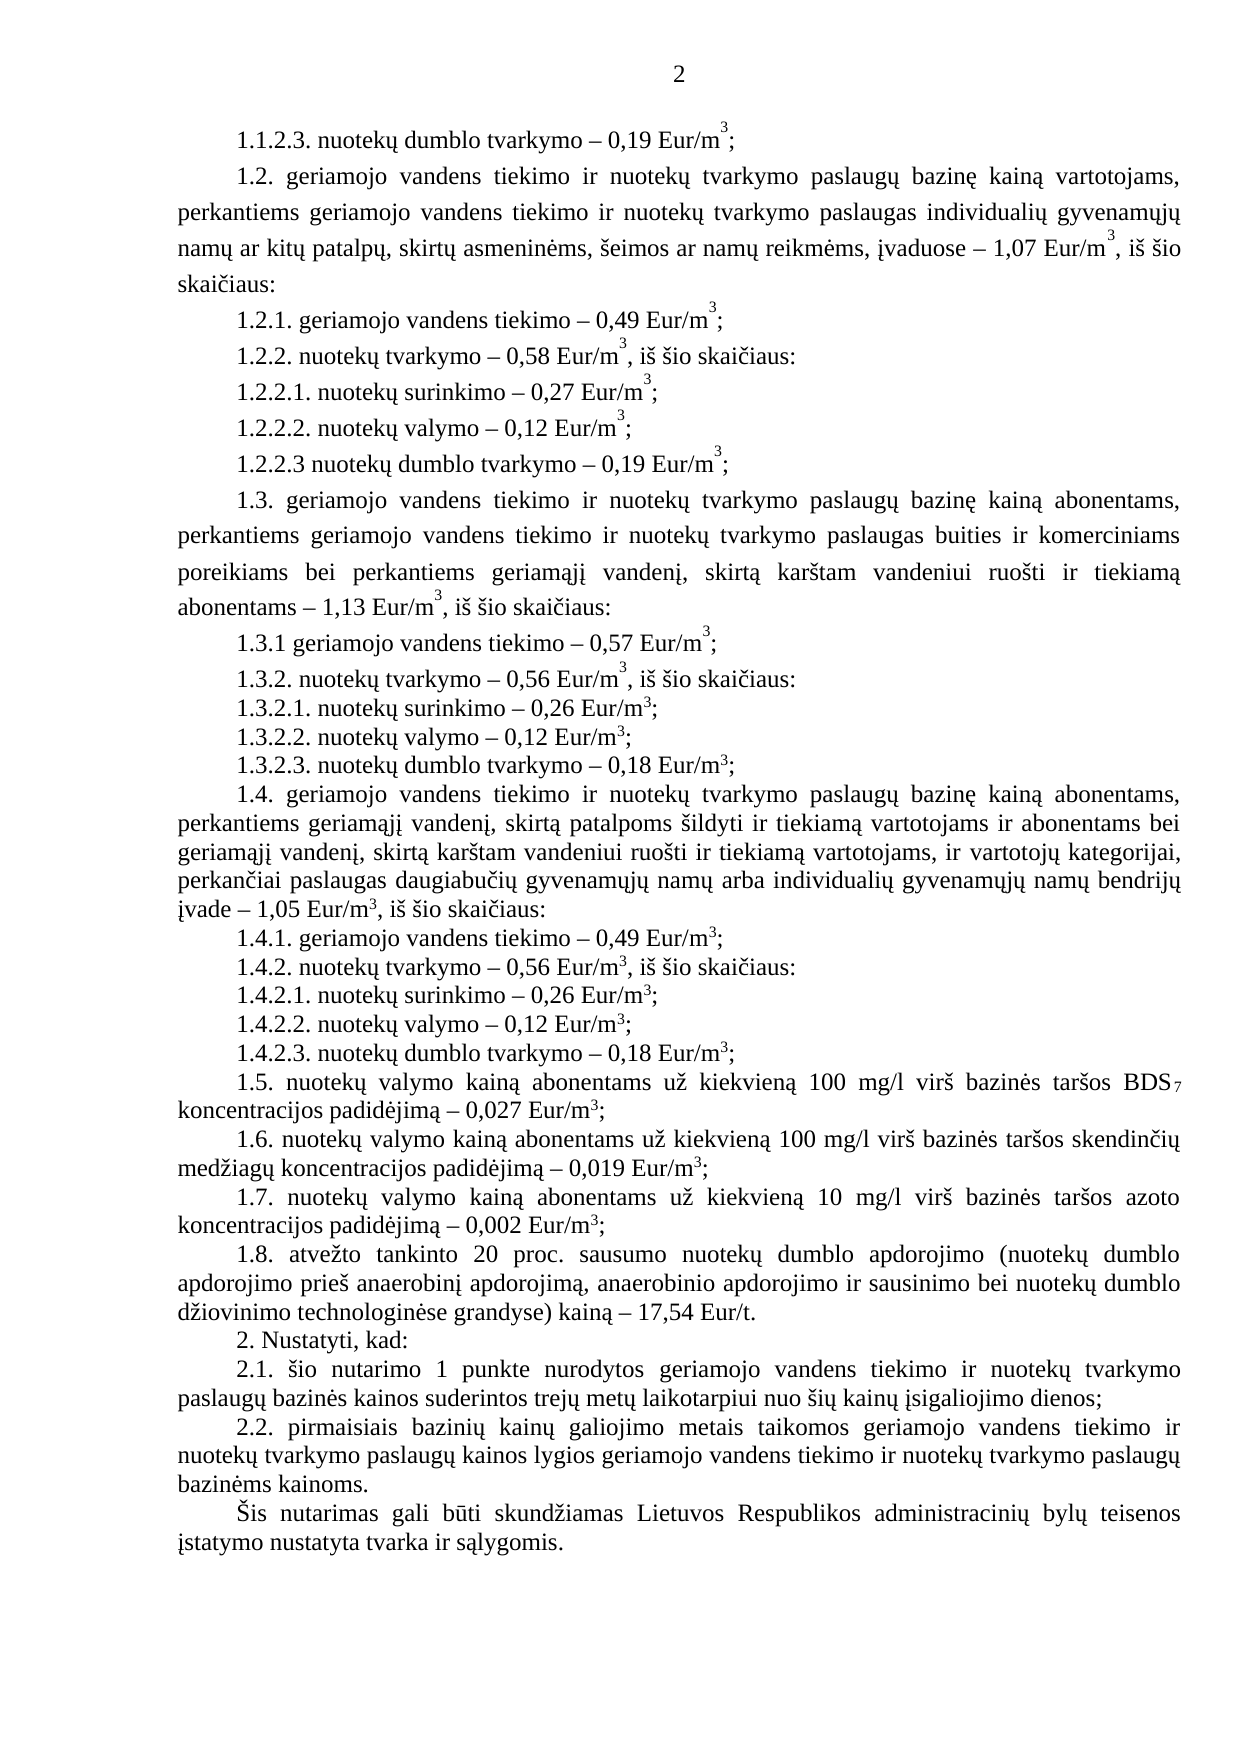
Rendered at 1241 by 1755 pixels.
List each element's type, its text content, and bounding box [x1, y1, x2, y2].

text 1.3.2.2. nuotekų valymo – 0,12 Eur/m3; [177, 722, 1181, 751]
text 1.1.2.3. nuotekų dumblo tvarkymo – 0,19 Eur/m3; [177, 118, 1181, 154]
text 1.4.2.2. nuotekų valymo – 0,12 Eur/m3; [177, 1009, 1181, 1038]
text 1.4.2.3. nuotekų dumblo tvarkymo – 0,18 Eur/m3; [177, 1038, 1181, 1067]
text 2.1. šio nutarimo 1 punkte nurodytos geriamojo vandens tiekimo ir nuotekų tvarkymo paslaugų bazinės kainos suderintos trejų metų laikotarpiui nuo šių kainų įsigaliojimo dienos; [177, 1354, 1181, 1412]
text 1.4. geriamojo vandens tiekimo ir nuotekų tvarkymo paslaugų bazinę kainą abonentams, perkantiems geriamąjį vandenį, skirtą patalpoms šildyti ir tiekiamą vartotojams ir abonentams bei geriamąjį vandenį, skirtą karštam vandeniui ruošti ir tiekiamą vartotojams, ir vartotojų kategorijai, perkančiai paslaugas daugiabučių gyvenamųjų namų arba individualių gyvenamųjų namų bendrijų įvade – 1,05 Eur/m3, iš šio skaičiaus: [177, 779, 1181, 923]
text 1.4.2.1. nuotekų surinkimo – 0,26 Eur/m3; [177, 981, 1181, 1009]
text 1.3.2.3. nuotekų dumblo tvarkymo – 0,18 Eur/m3; [177, 751, 1181, 779]
text 1.2.2. nuotekų tvarkymo – 0,58 Eur/m3, iš šio skaičiaus: [177, 334, 1181, 370]
text 1.3.2. nuotekų tvarkymo – 0,56 Eur/m3, iš šio skaičiaus: [177, 657, 1181, 693]
text 1.2.2.2. nuotekų valymo – 0,12 Eur/m3; [177, 406, 1181, 442]
text Šis nutarimas gali būti skundžiamas Lietuvos Respublikos administracinių bylų teisenos įstatymo nustatyta tvarka ir sąlygomis. [177, 1498, 1181, 1556]
text 1.3.2.1. nuotekų surinkimo – 0,26 Eur/m3; [177, 693, 1181, 722]
text 1.4.1. geriamojo vandens tiekimo – 0,49 Eur/m3; [177, 923, 1181, 952]
text 1.2.2.1. nuotekų surinkimo – 0,27 Eur/m3; [177, 370, 1181, 406]
text 1.2. geriamojo vandens tiekimo ir nuotekų tvarkymo paslaugų bazinę kainą vartotojams, perkantiems geriamojo vandens tiekimo ir nuotekų tvarkymo paslaugas individualių gyvenamųjų namų ar kitų patalpų, skirtų asmeninėms, šeimos ar namų reikmėms, įvaduose – 1,07 Eur/m3, iš šio skaičiaus: [177, 154, 1181, 298]
text 1.2.2.3 nuotekų dumblo tvarkymo – 0,19 Eur/m3; [177, 442, 1181, 477]
text 1.4.2. nuotekų tvarkymo – 0,56 Eur/m3, iš šio skaičiaus: [177, 952, 1181, 981]
text 1.3.1 geriamojo vandens tiekimo – 0,57 Eur/m3; [177, 621, 1181, 657]
text 1.8. atvežto tankinto 20 proc. sausumo nuotekų dumblo apdorojimo (nuotekų dumblo apdorojimo prieš anaerobinį apdorojimą, anaerobinio apdorojimo ir sausinimo bei nuotekų dumblo džiovinimo technologinėse grandyse) kainą – 17,54 Eur/t. [177, 1239, 1181, 1326]
text 1.3. geriamojo vandens tiekimo ir nuotekų tvarkymo paslaugų bazinę kainą abonentams, perkantiems geriamojo vandens tiekimo ir nuotekų tvarkymo paslaugas buities ir komerciniams poreikiams bei perkantiems geriamąjį vandenį, skirtą karštam vandeniui ruošti ir tiekiamą abonentams – 1,13 Eur/m3, iš šio skaičiaus: [177, 477, 1181, 621]
text 1.7. nuotekų valymo kainą abonentams už kiekvieną 10 mg/l virš bazinės taršos azoto koncentracijos padidėjimą – 0,002 Eur/m3; [177, 1182, 1181, 1239]
text 1.2.1. geriamojo vandens tiekimo – 0,49 Eur/m3; [177, 298, 1181, 334]
text 1.5. nuotekų valymo kainą abonentams už kiekvieną 100 mg/l virš bazinės taršos BDS7 koncentracijos padidėjimą – 0,027 Eur/m3; [177, 1067, 1181, 1124]
text 2.2. pirmaisiais bazinių kainų galiojimo metais taikomos geriamojo vandens tiekimo ir nuotekų tvarkymo paslaugų kainos lygios geriamojo vandens tiekimo ir nuotekų tvarkymo paslaugų bazinėms kainoms. [177, 1412, 1181, 1498]
text 1.6. nuotekų valymo kainą abonentams už kiekvieną 100 mg/l virš bazinės taršos skendinčių medžiagų koncentracijos padidėjimą – 0,019 Eur/m3; [177, 1124, 1181, 1182]
text 2. Nustatyti, kad: [177, 1326, 1181, 1354]
